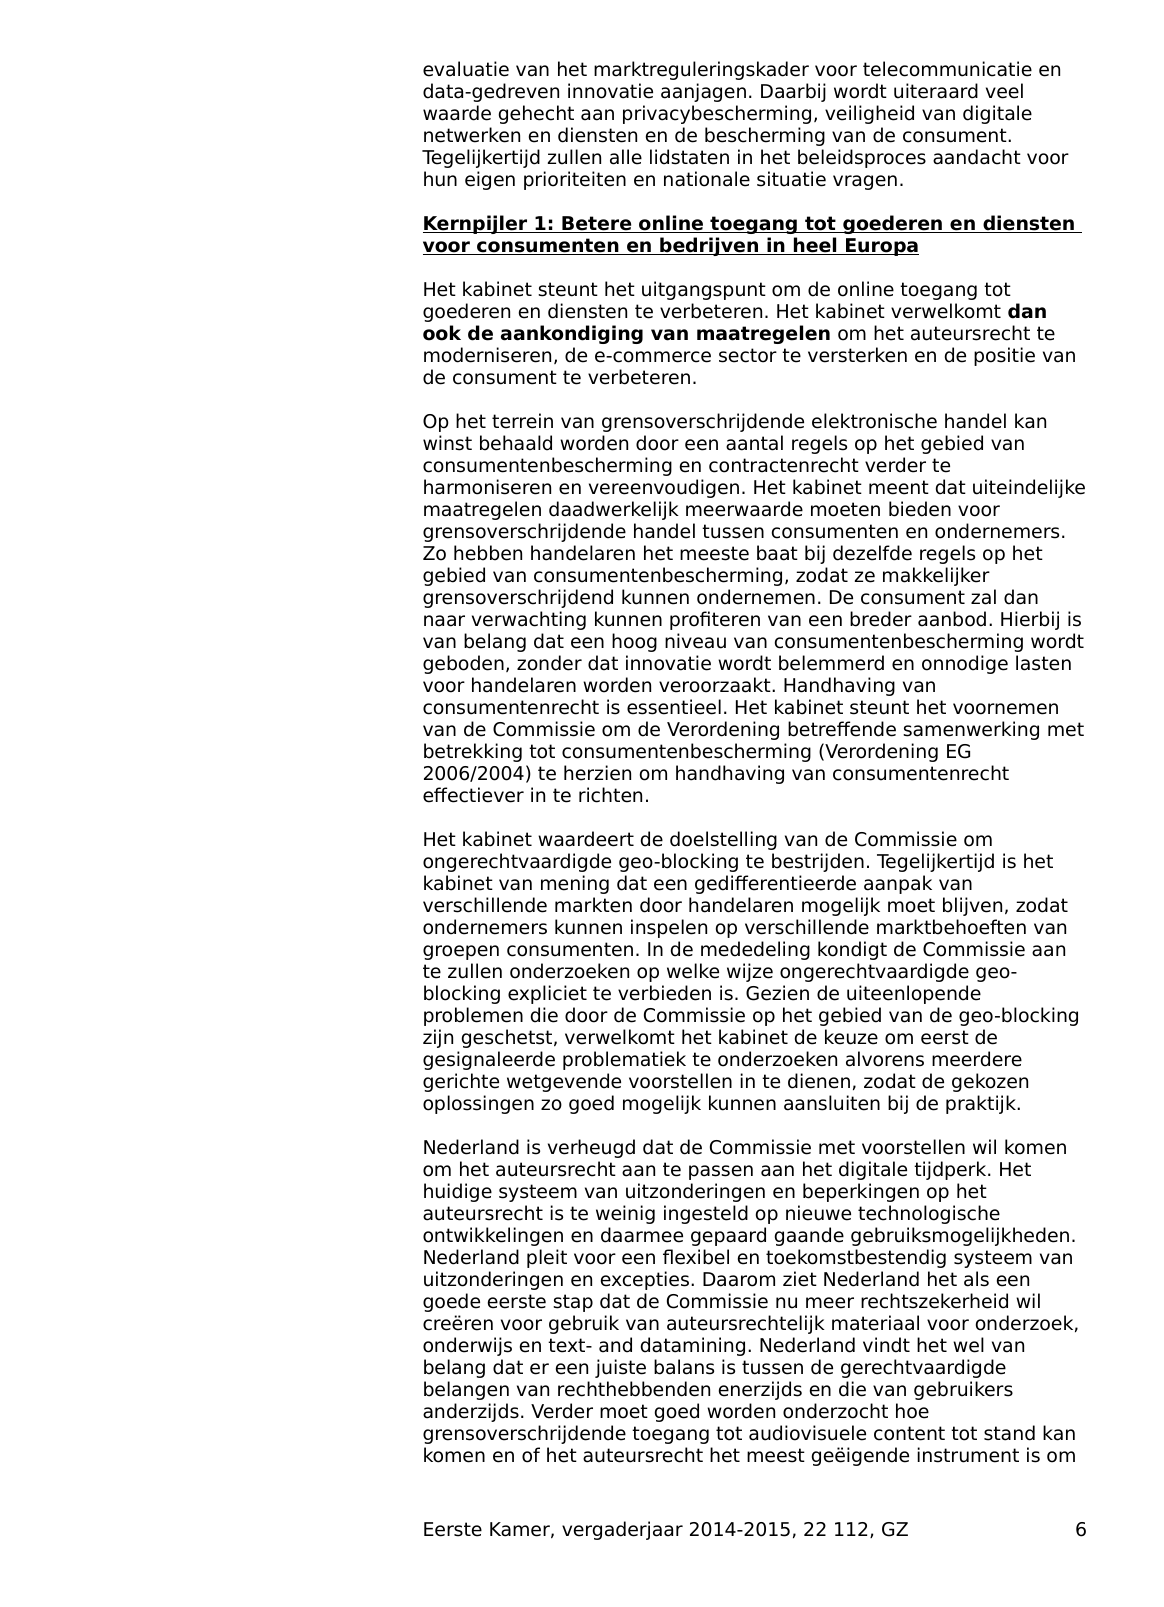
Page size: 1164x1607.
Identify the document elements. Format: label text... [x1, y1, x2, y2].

text Het kabinet waardeert de doelstelling van de Commissie om ongerechtvaardigde geo-blocking te bestrijden. Tegelijkertijd is het kabinet van mening dat een gedifferentieerde aanpak van verschillende markten door handelaren mogelijk moet blijven, zodat ondernemers kunnen inspelen op verschillende marktbehoeften van groepen consumenten. In de mededeling kondigt de Commissie aan te zullen onderzoeken op welke wijze ongerechtvaardigde geo-blocking expliciet te verbieden is. Gezien de uiteenlopende problemen die door de Commissie op het gebied van de geo-blocking zijn geschetst, verwelkomt het kabinet de keuze om eerst de gesignaleerde problematiek te onderzoeken alvorens meerdere gerichte wetgevende voorstellen in te dienen, zodat de gekozen oplossingen zo goed mogelijk kunnen aansluiten bij de praktijk. [422, 829, 1087, 1115]
subtitle Kernpijler 1: Betere online toegang tot goederen en diensten voor consumenten en bedrijven in heel Europa [422, 213, 1087, 257]
text Nederland is verheugd dat de Commissie met voorstellen wil komen om het auteursrecht aan te passen aan het digitale tijdperk. Het huidige systeem van uitzonderingen en beperkingen op het auteursrecht is te weinig ingesteld op nieuwe technologische ontwikkelingen en daarmee gepaard gaande gebruiksmogelijkheden. Nederland pleit voor een flexibel en toekomstbestendig systeem van uitzonderingen en excepties. Daarom ziet Nederland het als een goede eerste stap dat de Commissie nu meer rechtszekerheid wil creëren voor gebruik van auteursrechtelijk materiaal voor onderzoek, onderwijs en text- and datamining. Nederland vindt het wel van belang dat er een juiste balans is tussen de gerechtvaardigde belangen van rechthebbenden enerzijds en die van gebruikers anderzijds. Verder moet goed worden onderzocht hoe grensoverschrijdende toegang tot audiovisuele content tot stand kan komen en of het auteursrecht het meest geëigende instrument is om [422, 1137, 1087, 1467]
text Op het terrein van grensoverschrijdende elektronische handel kan winst behaald worden door een aantal regels op het gebied van consumentenbescherming en contractenrecht verder te harmoniseren en vereenvoudigen. Het kabinet meent dat uiteindelijke maatregelen daadwerkelijk meerwaarde moeten bieden voor grensoverschrijdende handel tussen consumenten en ondernemers. Zo hebben handelaren het meeste baat bij dezelfde regels op het gebied van consumentenbescherming, zodat ze makkelijker grensoverschrijdend kunnen ondernemen. De consument zal dan naar verwachting kunnen profiteren van een breder aanbod. Hierbij is van belang dat een hoog niveau van consumentenbescherming wordt geboden, zonder dat innovatie wordt belemmerd en onnodige lasten voor handelaren worden veroorzaakt. Handhaving van consumentenrecht is essentieel. Het kabinet steunt het voornemen van de Commissie om de Verordening betreffende samenwerking met betrekking tot consumentenbescherming (Verordening EG 2006/2004) te herzien om handhaving van consumentenrecht effectiever in te richten. [422, 411, 1087, 807]
text Het kabinet steunt het uitgangspunt om de online toegang tot goederen en diensten te verbeteren. Het kabinet verwelkomt dan ook de aankondiging van maatregelen om het auteursrecht te moderniseren, de e-commerce sector te versterken en de positie van de consument te verbeteren. [422, 279, 1087, 389]
text evaluatie van het marktreguleringskader voor telecommunicatie en data-gedreven innovatie aanjagen. Daarbij wordt uiteraard veel waarde gehecht aan privacybescherming, veiligheid van digitale netwerken en diensten en de bescherming van de consument. Tegelijkertijd zullen alle lidstaten in het beleidsproces aandacht voor hun eigen prioriteiten en nationale situatie vragen. [422, 59, 1087, 191]
